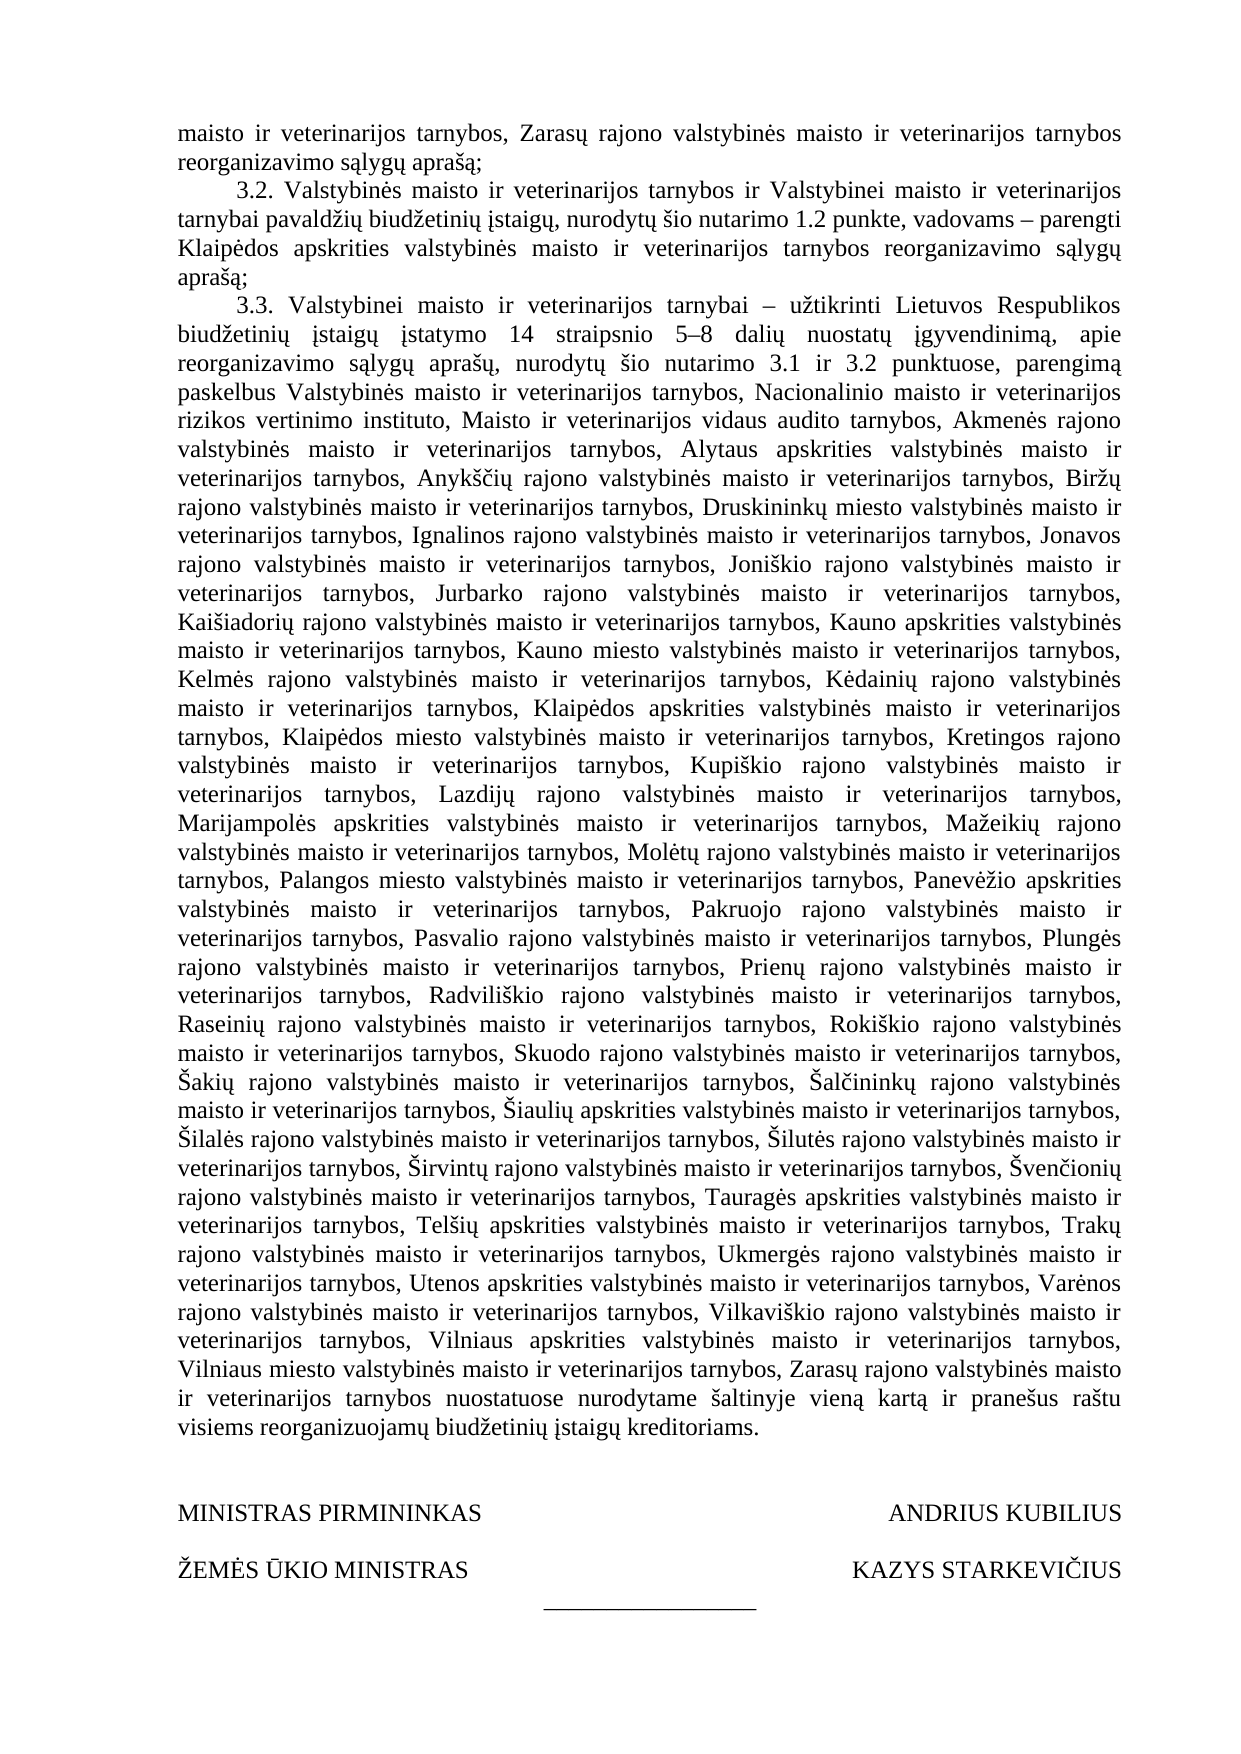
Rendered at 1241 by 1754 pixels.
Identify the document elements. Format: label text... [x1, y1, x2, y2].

text 3.3. Valstybinei maisto ir veterinarijos tarnybai – užtikrinti Lietuvos Respublikos biudžetinių įstaigų įstatymo 14 straipsnio 5–8 dalių nuostatų įgyvendinimą, apie reorganizavimo sąlygų aprašų, nurodytų šio nutarimo 3.1 ir 3.2 punktuose, parengimą paskelbus Valstybinės maisto ir veterinarijos tarnybos, Nacionalinio maisto ir veterinarijos rizikos vertinimo instituto, Maisto ir veterinarijos vidaus audito tarnybos, Akmenės rajono valstybinės maisto ir veterinarijos tarnybos, Alytaus apskrities valstybinės maisto ir veterinarijos tarnybos, Anykščių rajono valstybinės maisto ir veterinarijos tarnybos, Biržų rajono valstybinės maisto ir veterinarijos tarnybos, Druskininkų miesto valstybinės maisto ir veterinarijos tarnybos, Ignalinos rajono valstybinės maisto ir veterinarijos tarnybos, Jonavos rajono valstybinės maisto ir veterinarijos tarnybos, Joniškio rajono valstybinės maisto ir veterinarijos tarnybos, Jurbarko rajono valstybinės maisto ir veterinarijos tarnybos, Kaišiadorių rajono valstybinės maisto ir veterinarijos tarnybos, Kauno apskrities valstybinės maisto ir veterinarijos tarnybos, Kauno miesto valstybinės maisto ir veterinarijos tarnybos, Kelmės rajono valstybinės maisto ir veterinarijos tarnybos, Kėdainių rajono valstybinės maisto ir veterinarijos tarnybos, Klaipėdos apskrities valstybinės maisto ir veterinarijos tarnybos, Klaipėdos miesto valstybinės maisto ir veterinarijos tarnybos, Kretingos rajono valstybinės maisto ir veterinarijos tarnybos, Kupiškio rajono valstybinės maisto ir veterinarijos tarnybos, Lazdijų rajono valstybinės maisto ir veterinarijos tarnybos, Marijampolės apskrities valstybinės maisto ir veterinarijos tarnybos, Mažeikių rajono valstybinės maisto ir veterinarijos tarnybos, Molėtų rajono valstybinės maisto ir veterinarijos tarnybos, Palangos miesto valstybinės maisto ir veterinarijos tarnybos, Panevėžio apskrities valstybinės maisto ir veterinarijos tarnybos, Pakruojo rajono valstybinės maisto ir veterinarijos tarnybos, Pasvalio rajono valstybinės maisto ir veterinarijos tarnybos, Plungės rajono valstybinės maisto ir veterinarijos tarnybos, Prienų rajono valstybinės maisto ir veterinarijos tarnybos, Radviliškio rajono valstybinės maisto ir veterinarijos tarnybos, Raseinių rajono valstybinės maisto ir veterinarijos tarnybos, Rokiškio rajono valstybinės maisto ir veterinarijos tarnybos, Skuodo rajono valstybinės maisto ir veterinarijos tarnybos, Šakių rajono valstybinės maisto ir veterinarijos tarnybos, Šalčininkų rajono valstybinės maisto ir veterinarijos tarnybos, Šiaulių apskrities valstybinės maisto ir veterinarijos tarnybos, Šilalės rajono valstybinės maisto ir veterinarijos tarnybos, Šilutės rajono valstybinės maisto ir veterinarijos tarnybos, Širvintų rajono valstybinės maisto ir veterinarijos tarnybos, Švenčionių rajono valstybinės maisto ir veterinarijos tarnybos, Tauragės apskrities valstybinės maisto ir veterinarijos tarnybos, Telšių apskrities valstybinės maisto ir veterinarijos tarnybos, Trakų rajono valstybinės maisto ir veterinarijos tarnybos, Ukmergės rajono valstybinės maisto ir veterinarijos tarnybos, Utenos apskrities valstybinės maisto ir veterinarijos tarnybos, Varėnos rajono valstybinės maisto ir veterinarijos tarnybos, Vilkaviškio rajono valstybinės maisto ir veterinarijos tarnybos, Vilniaus apskrities valstybinės maisto ir veterinarijos tarnybos, Vilniaus miesto valstybinės maisto ir veterinarijos tarnybos, Zarasų rajono valstybinės maisto ir veterinarijos tarnybos nuostatuose nurodytame šaltinyje vieną kartą ir pranešus raštu visiems reorganizuojamų biudžetinių įstaigų kreditoriams. [177, 291, 1122, 1441]
text _________________ [177, 1584, 1122, 1613]
text 3.2. Valstybinės maisto ir veterinarijos tarnybos ir Valstybinei maisto ir veterinarijos tarnybai pavaldžių biudžetinių įstaigų, nurodytų šio nutarimo 1.2 punkte, vadovams – parengti Klaipėdos apskrities valstybinės maisto ir veterinarijos tarnybos reorganizavimo sąlygų aprašą; [177, 176, 1122, 291]
text maisto ir veterinarijos tarnybos, Zarasų rajono valstybinės maisto ir veterinarijos tarnybos reorganizavimo sąlygų aprašą; [177, 118, 1122, 176]
text ŽEMĖS ŪKIO MINISTRAS KAZYS STARKEVIČIUS [177, 1556, 1122, 1584]
text MINISTRAS PIRMININKAS ANDRIUS KUBILIUS [177, 1498, 1122, 1527]
